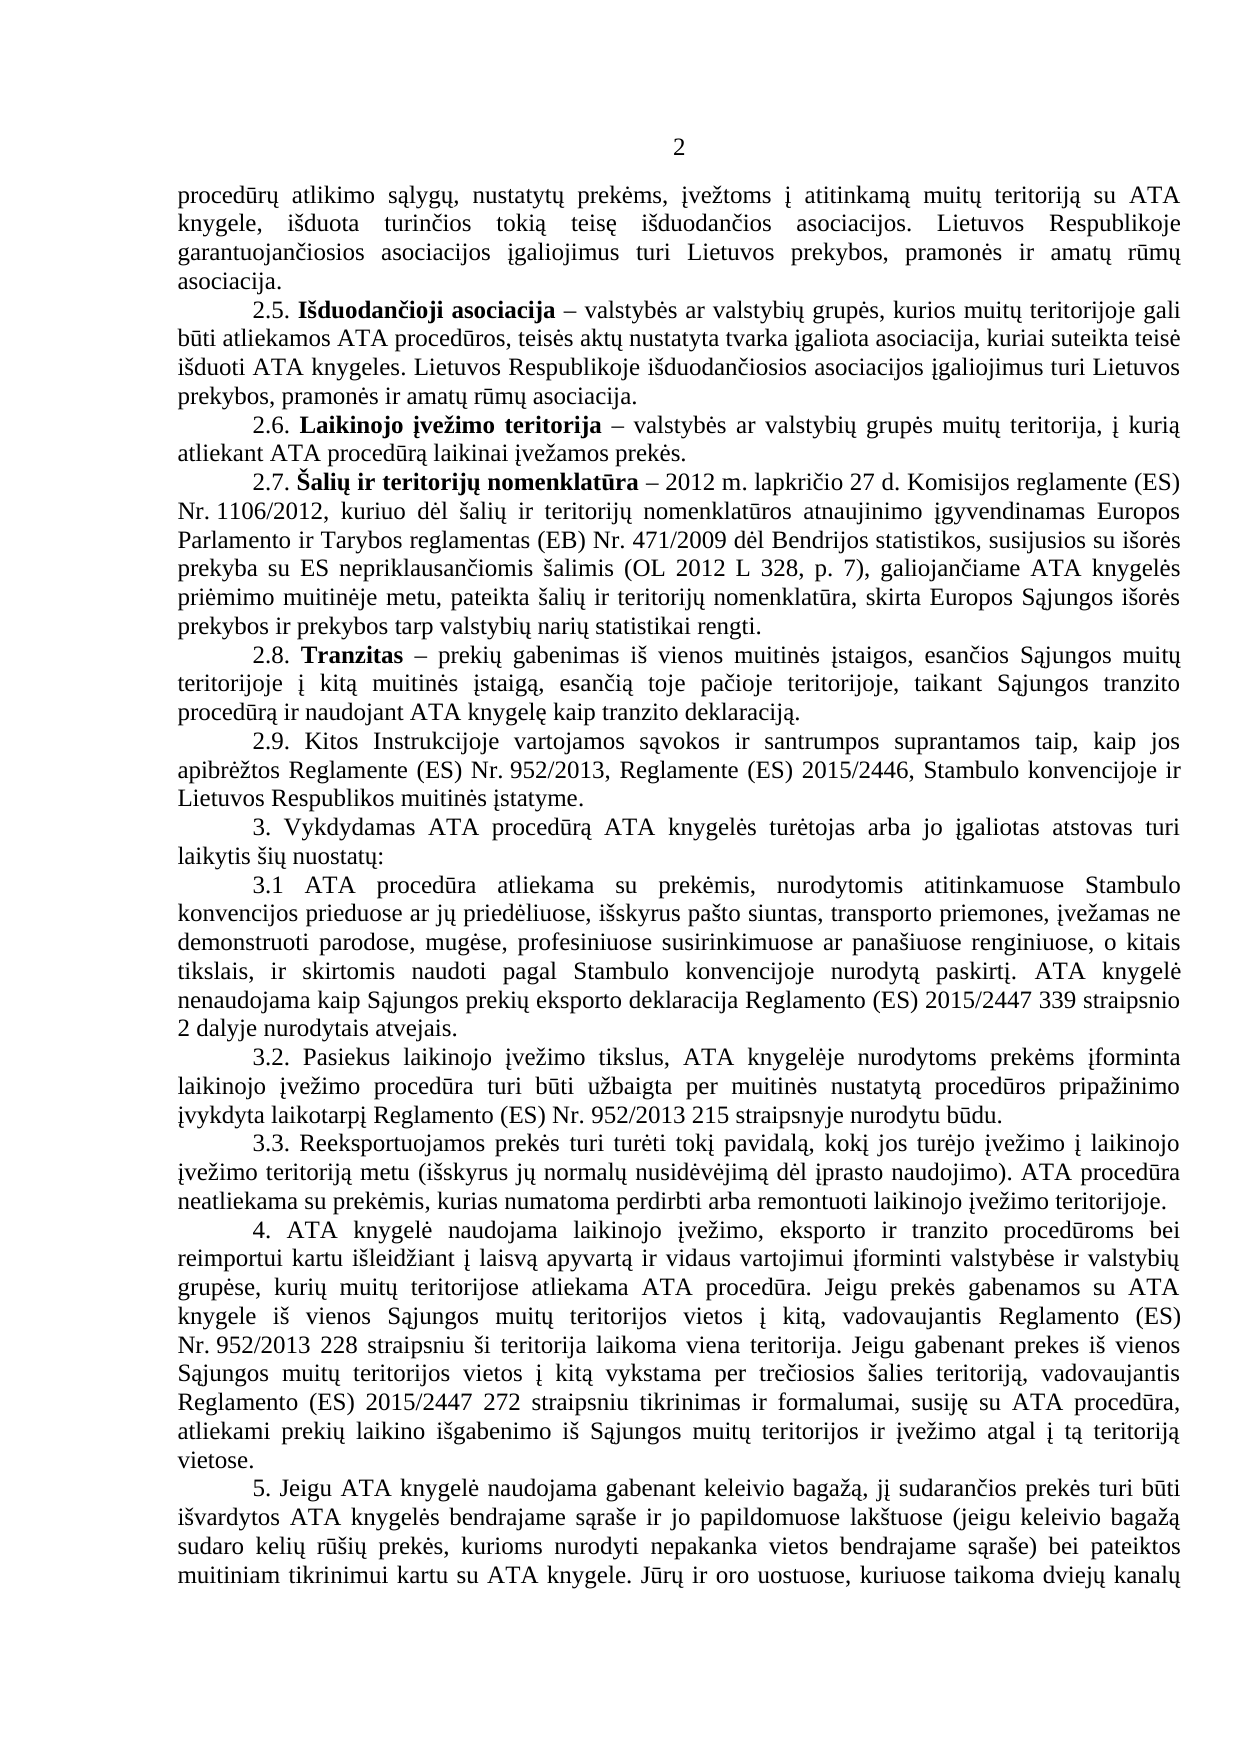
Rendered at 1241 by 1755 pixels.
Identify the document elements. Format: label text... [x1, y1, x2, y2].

text procedūrų atlikimo sąlygų, nustatytų prekėms, įvežtoms į atitinkamą muitų teritoriją su ATA knygele, išduota turinčios tokią teisę išduodančios asociacijos. Lietuvos Respublikoje garantuojančiosios asociacijos įgaliojimus turi Lietuvos prekybos, pramonės ir amatų rūmų asociacija. [177, 180, 1181, 295]
text 3. Vykdydamas ATA procedūrą ATA knygelės turėtojas arba jo įgaliotas atstovas turi laikytis šių nuostatų: [177, 812, 1181, 870]
text 4. ATA knygelė naudojama laikinojo įvežimo, eksporto ir tranzito procedūroms bei reimportui kartu išleidžiant į laisvą apyvartą ir vidaus vartojimui įforminti valstybėse ir valstybių grupėse, kurių muitų teritorijose atliekama ATA procedūra. Jeigu prekės gabenamos su ATA knygele iš vienos Sąjungos muitų teritorijos vietos į kitą, vadovaujantis Reglamento (ES) Nr. 952/2013 228 straipsniu ši teritorija laikoma viena teritorija. Jeigu gabenant prekes iš vienos Sąjungos muitų teritorijos vietos į kitą vykstama per trečiosios šalies teritoriją, vadovaujantis Reglamento (ES) 2015/2447 272 straipsniu tikrinimas ir formalumai, susiję su ATA procedūra, atliekami prekių laikino išgabenimo iš Sąjungos muitų teritorijos ir įvežimo atgal į tą teritoriją vietose. [177, 1215, 1181, 1473]
text 3.2. Pasiekus laikinojo įvežimo tikslus, ATA knygelėje nurodytoms prekėms įforminta laikinojo įvežimo procedūra turi būti užbaigta per muitinės nustatytą procedūros pripažinimo įvykdyta laikotarpį Reglamento (ES) Nr. 952/2013 215 straipsnyje nurodytu būdu. [177, 1042, 1181, 1128]
text 2.6. Laikinojo įvežimo teritorija – valstybės ar valstybių grupės muitų teritorija, į kurią atliekant ATA procedūrą laikinai įvežamos prekės. [177, 410, 1181, 467]
text 2.7. Šalių ir teritorijų nomenklatūra – 2012 m. lapkričio 27 d. Komisijos reglamente (ES) Nr. 1106/2012, kuriuo dėl šalių ir teritorijų nomenklatūros atnaujinimo įgyvendinamas Europos Parlamento ir Tarybos reglamentas (EB) Nr. 471/2009 dėl Bendrijos statistikos, susijusios su išorės prekyba su ES nepriklausančiomis šalimis (OL 2012 L 328, p. 7), galiojančiame ATA knygelės priėmimo muitinėje metu, pateikta šalių ir teritorijų nomenklatūra, skirta Europos Sąjungos išorės prekybos ir prekybos tarp valstybių narių statistikai rengti. [177, 467, 1181, 640]
text 5. Jeigu ATA knygelė naudojama gabenant keleivio bagažą, jį sudarančios prekės turi būti išvardytos ATA knygelės bendrajame sąraše ir jo papildomuose lakštuose (jeigu keleivio bagažą sudaro kelių rūšių prekės, kurioms nurodyti nepakanka vietos bendrajame sąraše) bei pateiktos muitiniam tikrinimui kartu su ATA knygele. Jūrų ir oro uostuose, kuriuose taikoma dviejų kanalų [177, 1473, 1181, 1588]
text 2.9. Kitos Instrukcijoje vartojamos sąvokos ir santrumpos suprantamos taip, kaip jos apibrėžtos Reglamente (ES) Nr. 952/2013, Reglamente (ES) 2015/2446, Stambulo konvencijoje ir Lietuvos Respublikos muitinės įstatyme. [177, 726, 1181, 812]
text 2.5. Išduodančioji asociacija – valstybės ar valstybių grupės, kurios muitų teritorijoje gali būti atliekamos ATA procedūros, teisės aktų nustatyta tvarka įgaliota asociacija, kuriai suteikta teisė išduoti ATA knygeles. Lietuvos Respublikoje išduodančiosios asociacijos įgaliojimus turi Lietuvos prekybos, pramonės ir amatų rūmų asociacija. [177, 295, 1181, 410]
text 3.1 ATA procedūra atliekama su prekėmis, nurodytomis atitinkamuose Stambulo konvencijos prieduose ar jų priedėliuose, išskyrus pašto siuntas, transporto priemones, įvežamas ne demonstruoti parodose, mugėse, profesiniuose susirinkimuose ar panašiuose renginiuose, o kitais tikslais, ir skirtomis naudoti pagal Stambulo konvencijoje nurodytą paskirtį. ATA knygelė nenaudojama kaip Sąjungos prekių eksporto deklaracija Reglamento (ES) 2015/2447 339 straipsnio 2 dalyje nurodytais atvejais. [177, 870, 1181, 1042]
text 3.3. Reeksportuojamos prekės turi turėti tokį pavidalą, kokį jos turėjo įvežimo į laikinojo įvežimo teritoriją metu (išskyrus jų normalų nusidėvėjimą dėl įprasto naudojimo). ATA procedūra neatliekama su prekėmis, kurias numatoma perdirbti arba remontuoti laikinojo įvežimo teritorijoje. [177, 1128, 1181, 1215]
text 2.8. Tranzitas – prekių gabenimas iš vienos muitinės įstaigos, esančios Sąjungos muitų teritorijoje į kitą muitinės įstaigą, esančią toje pačioje teritorijoje, taikant Sąjungos tranzito procedūrą ir naudojant ATA knygelę kaip tranzito deklaraciją. [177, 640, 1181, 726]
